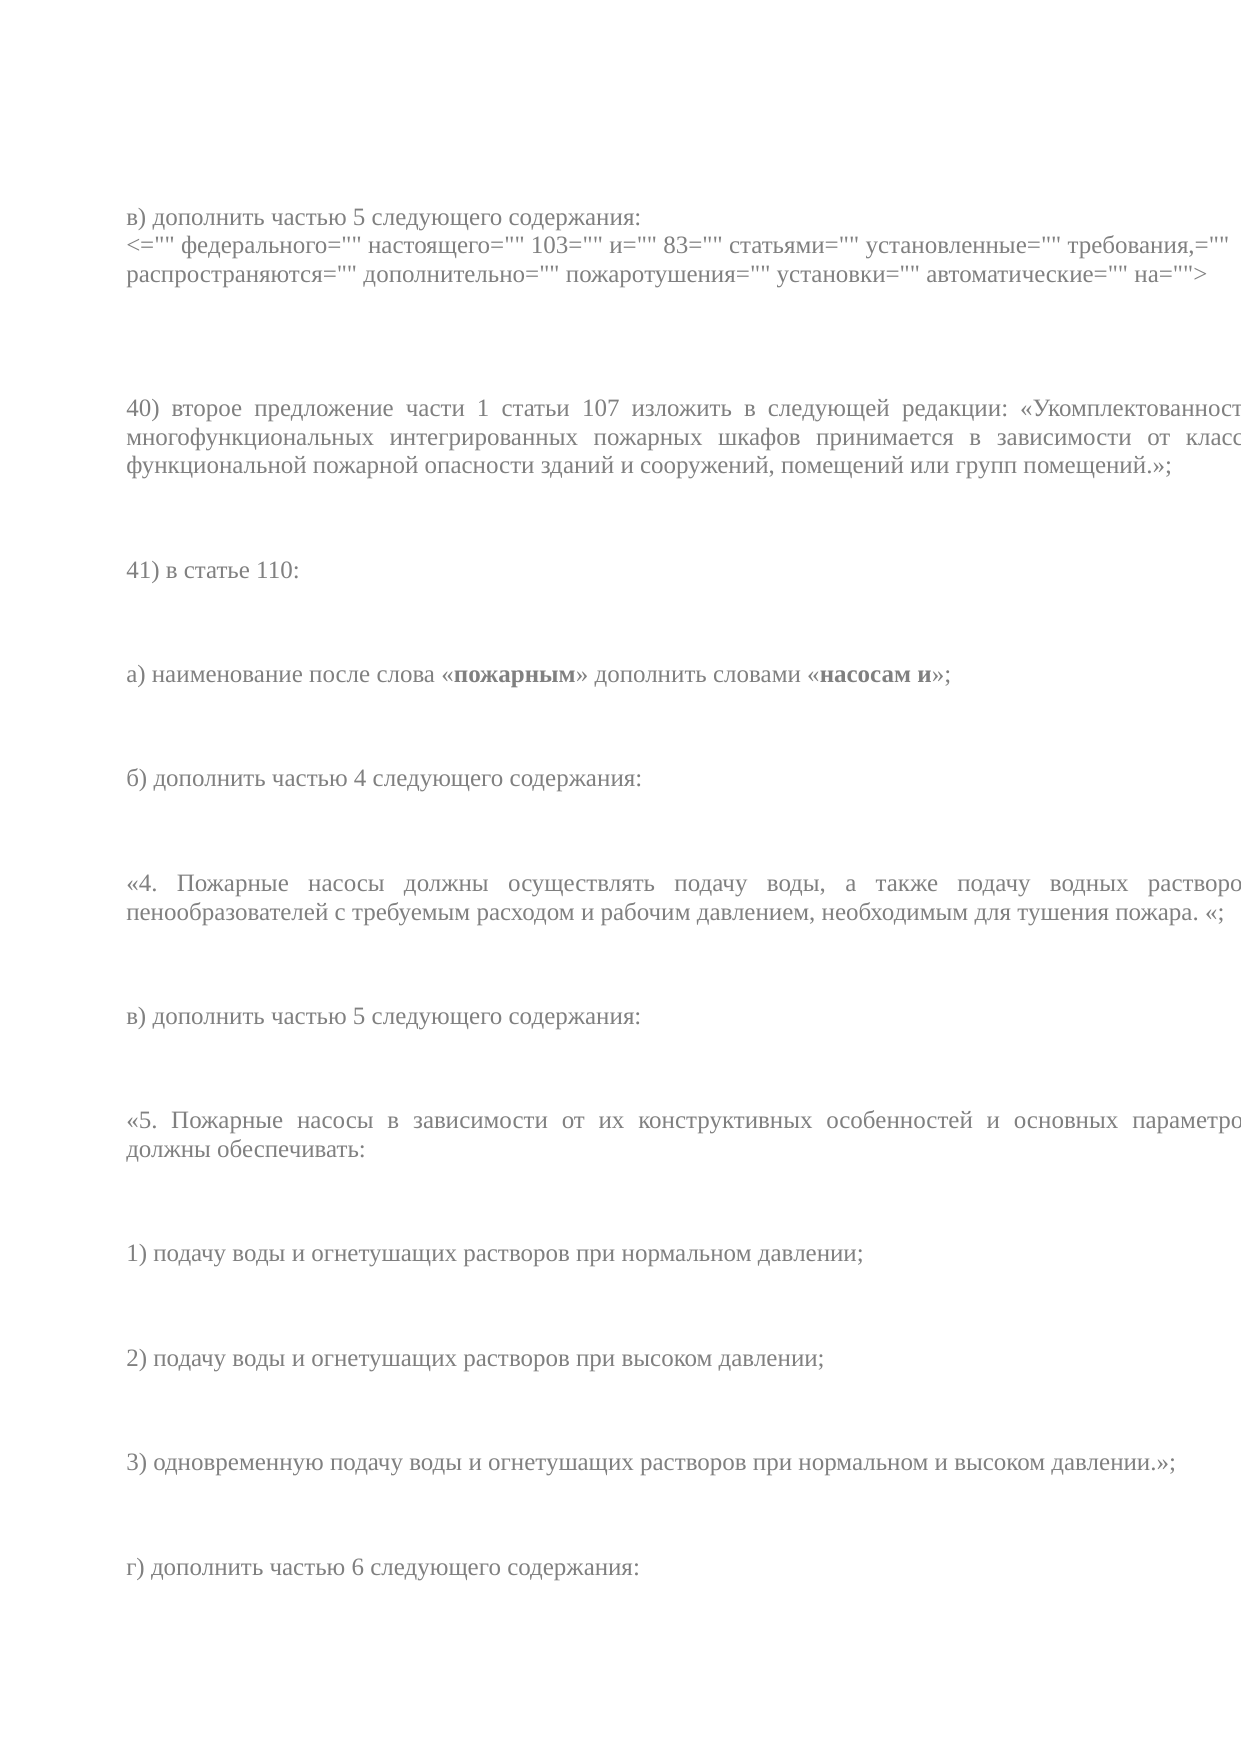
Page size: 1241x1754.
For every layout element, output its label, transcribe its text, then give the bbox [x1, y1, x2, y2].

table_header ФЕДЕРАЛЬНЫЙ ЗАКОН РОССИЙСКАЯ ФЕДЕРАЦИЯ Проект федерального закона «О внесении изменений в Федеральный закон «Технический регламент о требованиях пожарной безопасности» Внести в Федеральный закон от 22 июля 2008 года № 123-ФЗ «Технический регламент о требованиях пожарной безопасности" (Собрание законодательства Российской Федерации, 2008, № 30, ст. 3579) следующие изменения: 1) в статье 1: а) второе предложение части 1 изложить в следующей редакции: «Технические регламенты, принятые в соответствии с Федеральным законом от 27 декабря 2002 года № 184-ФЗ «О техническом регулировании» (далее – Федеральный закон «О техническом регулировании»), не действуют в части, содержащей требования пожарной безопасности к конкретной продукции, отличные от требований, установленных настоящим Федеральным законом.»; б) в части 2: в пункте 1 слово «защиты;» заменить словами «защиты. При этом на объекты капитального ремонта, реконструкции, технического перевооружения положения настоящего Федерального закона распространяются в части, соответствующей объему работ по капитальному ремонту, реконструкции, техническому перевооружению. На части объектов, не подвергнутые капитальному ремонту, реконструкции, техническому перевооружению требования настоящего Федерального закона не распространяются в соответствии с частью 4 статьи 4 настоящего Федерального закона;»; в пункте 2 слова «федеральных законов о технических регламентах» заменить словами «технических регламентов, принятых в соответствии с Федеральным законом «О техническом регулировании»; 2) в статье 2: а) в абзаце первом слова «от 27 декабря 2002 года № 184-ФЗ» и слова «(далее – Федеральный закон «О техническом регулировании»)» исключить; б) пункт 2 дополнить словами «или не превышают предельно допустимых значений»; в) в пункте 5 после слов «и развития пожара» дополнить словами «или возникновения пожара и последующего взрыва»; г) в пункте 19 слова «переносные или передвижные» исключить; 3) в статье 4: а) часть 3 изложить в следующей редакции: «3. К нормативным документам по пожарной безопасности относятся национальные стандарты, своды правил и иные документы, содержащие требования пожарной безопасности, и применяемые для оценки соответствия требованиям технических регламентов, принятых в соответствии с Федеральным законом «О техническом регулировании». Проекты национальных стандартов и сводов правил, содержащие требования пожарной безопасности и затрагивающие вопросы проектирования, строительства или эксплуатации зданий и сооружений, подлежат обязательному согласованию федеральным органом исполнительной власти, осуществляющим функции по выработке государственной политики и нормативно-правовому регулированию в сфере строительства, архитектуры, градостроительства.»; б) часть 4 изложить в следующей редакции: «4. Положения настоящего Федерального закона (за исключением положений статьи 64, части 7 статьи 83, части 12 статьи 84) не распространяются на здания и сооружения, введенные в эксплуатацию, или строительство, реконструкция и капитальный ремонт которых осуществляются в соответствии с проектной документацией, утвержденной или направленной на государственную экспертизу до дня вступления в силу настоящего Федерального закона. На указанные объекты защиты распространяются требования пожарной безопасности, установленные до дня вступления в силу настоящего Федерального закона.»; 4) в статье 6: а) часть 1 изложить в следующей редакции: «1. Пожарная безопасность объекта защиты считается обеспеченной, если в полном объеме выполнены требования пожарной безопасности, установленные техническими регламентами, принятыми в соответствии с Федеральным законом «О техническом регулировании», и нормативными документами по пожарной безопасности или выполнены требования пожарной безопасности, установленные техническими регламентами, принятыми в соответствии с Федеральным законом «О техническом регулировании», и пожарный риск не превышает допустимых значений, установленных настоящим Федеральным законом.» б) часть 2 признать утратившей силу; в) часть 3 изложить в следующей редакции: «3. При выполнении обязательных требований пожарной безопасности, установленных техническими регламентами, принятыми в соответствии с Федеральным законом «О техническом регулировании», и требований нормативных документов по пожарной безопасности, а также для объектов защиты, введенных в эксплуатацию или запроектированных до вступления в силу настоящего Федерального закона, расчет пожарного риска не требуется.»; г) часть 5 изложить в следующей редакции: «5. Собственник объекта защиты или лицо, владеющее объектом защиты на праве хозяйственного ведения, оперативного управления либо по иному основанию, предусмотренному федеральным законом или договором, должен в рамках реализации мер пожарной безопасности в соответствии со статьей 64 настоящего Федерального закона разработать и представить в уведомительном порядке в федеральные органы исполнительной власти, осуществляющие государственный пожарный надзор декларацию пожарной безопасности на объект защиты.»; 5) в части 1 статьи 19: а) в пункте 1 слова «взрывоопасная газовая смесь» заменить словами «взрывоопасная смесь газов или паров жидкостей с воздухом»; б) в пункте 2 слова «расположенные в помещениях,» исключить; в) пункт 3 изложить в следующей редакции: «2-й класс – зоны, в которых при нормальном режиме работы оборудования взрывоопасные смеси газов или паров жидкостей с воздухом не образуются, а возможны только в результате аварии или повреждения технологического оборудования;»; 6) пункт 6 статьи 42 изложить в следующей редакции: «6) средства индивидуальной защиты пожарных и спасения людей при пожаре;»; 7) в третьем предложении части 1 статьи 45 слова « и ручные, по виду огнетушащего вещества - на водяные» заменить словами «, автономные и ручные, по виду огнетушащего вещества - на жидкостные (вода, водные растворы, другие огнетушащие жидкости)»; 8) пункт 2 статьи 50 изложить в следующей редакции: «2) применение в конструкции быстродействующих средств защитного отключения электроустановок или других устройств, исключающих появление источников зажигания;»; 9) пункт 10 статьи 52 изложить в следующей редакции: «10) применение автоматических и (или) автономных установок пожаротушения;»; 10) в части 2 статьи 54 слово «обязательному» исключить; 11) во втором предложении части 3 статьи 55 слово «должны» заменить словом «могут»; 12) в статье 61: а) наименование изложить в следующей редакции: "Статья 61. Автоматические и автономные установки пожаротушения"; б) часть 1 изложить в следующей редакции: «1. Порядок отнесения зданий, сооружений, помещений и оборудования к объектам, подлежащим защите автоматическими и (или) автономными установками пожаротушения определяется нормативными документами по пожарной безопасности.»; в) в части 2 слова «Автоматические установки пожаротушения должны» заменить словами «Применение автоматических и (или) автономных установок пожаротушения должно»; г) в части 3 после слов « Тип автоматической « дополнить словами «и (или) автономной «; 13) в статье 64: а) абзац первый части 1 изложить в следующей редакции: «1. Декларации пожарной безопасности составляются в отношении объектов защиты (зданий, сооружений, строений и производственных объектов), для которых законодательством Российской Федерации о градостроительной деятельности предусмотрено проведение государственной экспертизы проектной документации (за исключением жилых зданий), а также для зданий класса функциональной пожарной опасности Ф1.1 и предусматривает:»; б) часть 2 изложить в следующей редакции: «2. При составлении деклараций пожарной безопасности в отношении объектов защиты, для которых установлены требования технических регламентов, принятых в соответствии с Федеральным законом «О техническом регулировании», и нормативных документов по пожарной безопасности, в декларациях указывается перечень статей (частей, пунктов) указанных документов, требования которых установлены для данных объектов защиты.»; в) часть 3 признать утратившей силу; г) часть 4 изложить в следующей редакции: «4. Собственник объекта защиты, или лицо, владеющее объектом защиты на праве хозяйственного ведения, оперативного управления либо по иному основанию, предусмотренному федеральным законом или договором, представившие декларацию пожарной безопасности, несут ответственность за полноту и достоверность содержащихся в ней сведений в соответствии с законодательством Российской Федерации.»; д) часть 5 считать утратившей силу; е) часть 6 изложить в следующей редакции: «6. Для объектов защиты, введенных в эксплуатацию после вступления в силу настоящего Федерального закона, декларации пожарной безопасности представляются в течение года с момента их ввода в эксплуатацию. Уточненные или разработанные вновь декларации пожарной безопасности представляются в случае изменения содержащихся в них сведений или в случае изменения требований пожарной безопасности в течение года с момента внесения изменений.»; 14) в статье 66: а) в наименовании статьи и далее по тексту в соответствующих падежах слова «пожаровзрывоопасные объекты» заменить словами «взрывопожароопасные объекты»; б) в части слова «федеральными законами о технических регламентах» заменить словами «техническими регламентами, принятыми в соответствии с Федеральным законом «О техническом регулировании»,»; 15) статью 67 признать утратившей силу; 16) в статье 68: а) в части 1 слова «или внутреннего» исключить; б) часть 2 дополнить пунктом 3 следующего содержания: «3) противопожарные резервуары.»; в) в части 4 статьи 68 слова «общественных зданиях» заменить словами «зданиях классов функциональной пожарной опасности Ф1.1, Ф1.2, Ф2, Ф3, Ф4», слова «производственных зданиях» заменить словами «зданиях класса функциональной пожарной опасности Ф5»; г) часть 5 статьи 68 изложить в следующей редакции: «5. Допускается не предусматривать наружное противопожарное водоснабжение населенных пунктов с числом жителей до 50 чел., расположенных вне населенных пунктов отдельно стоящих зданий и сооружений классов Ф1.2, Ф1.3, Ф1.4, Ф2.3, Ф2.4, ФЗ (кроме Ф3.4) по функциональной пожарной опасности с числом одновременно находящихся в них людей до 50 человек и объёмом не более 1000 кубических метров.». д) части 6 – 18 признать утратившими силу; 17) статью 69 изложить в следующей редакции: «Статья 69. Противопожарные расстояния между зданиями, сооружениями и строениями Противопожарные расстояния между зданиями, сооружениями и строениями должны обеспечивать нераспространение пожара на соседние здания, сооружения и строения и определяются нормативными документами по пожарной безопасности. Противопожарные расстояния от границ застройки населенных пунктов, садоводческих и дачных некоммерческих объединений граждан до лесных массивов должны обеспечивать нераспространение природных пожаров на здания, сооружения и строения. Противопожарные расстояния от границ застройки городских поселений до лесных массивов должны быть не менее 100 метров, а от границ застройки городских и сельских поселений с одно-, двухэтажной индивидуальной застройкой, садоводческих и дачных некоммерческих объединений граждан до лесных массивов - не менее 30 метров.»; 18) статью 72 признать утратившей силу; 19) в части 1 статьи 74 слова «федеральными законами о технических регламентах» заменить словами «техническими регламентами, принятыми в соответствии с Федеральным законом «О техническом регулировании»,»; 20) статью 75 признать утратившей силу; 21) статью 77 дополнить частью 8 следующего содержания: «8. Допускается размещать в зданиях пожарного депо административные помещения, жилые помещения общежитий и служебных квартир.»; 22) часть 2 статьи 78 изложить в следующей редакции: «2. При проектировании объектов защиты, в отношении которых отсутствуют требования пожарной безопасности или для достижения необходимого уровня пожарной безопасности которых применяются технические решения, отличные от решений, предусмотренных нормативными документами по пожарной безопасности, на основе положений настоящего Федерального закона должны быть разработаны специальные технические условия, предусматривающие выполнение комплекса мероприятий по обеспечению необходимого уровня пожарной безопасности объекта защиты и подлежащие согласованию с федеральным органом исполнительной власти, уполномоченным на решение задач в области пожарной безопасности.»; 23) в части 4 статьи 81 слова «федеральными законами о технических регламентах» заменить словами «техническими регламентами, принятыми в соответствии с Федеральным законом «О техническом регулировании»,»; 24) в статье 82: а) часть 2 изложить в следующей редакции: «2. Кабельные линии и электропроводки систем противопожарной защиты, средств обеспечения деятельности подразделений пожарной охраны, систем обнаружения пожара, оповещения и управления эвакуацией людей при пожаре, аварийного освещения на путях эвакуации, аварийной вентиляции и противодымной защиты, автоматического пожаротушения, внутреннего противопожарного водопровода, лифтов для транспортирования подразделений пожарной охраны в зданиях, сооружениях и строениях должны сохранять работоспособность в условиях пожара в течение времени, необходимого для выполнения их функций, но не менее времени, необходимого для эвакуации людей в безопасную зону.»; б) в первом предложении части 4 слова «при неисправности электроприемников» исключить; в) часть 11 изложить в следующей редакции: «11. Пожарозащищенное электрооборудование предназначено для применения в пожароопасных зонах, а во взрывоопасных зонах допускается его применение при условии соответствия степени защиты оболочки характеру взрывоопасной среды.»; г) в части 13 слова «федеральными законами о технических регламентах» заменить словами «техническими регламентами, принятыми в соответствии с Федеральным законом «О техническом регулировании»,»; 25) в статье 83: а) пункт 5 части 1 дополнить словами, «, за исключением спринклерных установок пожаротушения.»; б) в части 4 после слов «пожарной сигнализации» дополнить словами «, в зависимости от разработанного при их проектировании алгоритма,», далее по тексту; в) часть 5 изложить в следующей редакции: «5. Автоматические установки пожаротушения и пожарной сигнализации должны обеспечивать автоматическое информирование дежурного персонала о возникновении неисправности линий связи между отдельными техническими средствами, входящими в состав установок.»; г) в части 6 слова «побудители автоматических установок пожаротушения, систем пожарной сигнализации» заменить словами «иные средства обнаружения пожара»; д) часть 7 дополнить словами, «, а в зданиях классов функциональной пожарной опасности Ф1.1, Ф1.2, Ф4.1, Ф4.2, Ф4.3 – с дублированием этих сигналов на пульт подразделения пожарной охраны без участия персонала объекта и (или) транслирующей этот сигнал организации.»; е) часть 8 признать утратившей силу; 26) статью 84 дополнить частью 12 следующего содержания: «12. Учреждения здравоохранения и социальной защиты с пребыванием людей на постоянной основе или стационарном лечении с учетом индивидуальных способностей людей к восприятию сигналов оповещения должны быть дополнительно оборудованы (оснащены) системами (средствами) оповещения о пожаре, в том числе с использованием персональных устройств со световым, звуковым и вибрационным сигналами оповещения. Данные системы (средства оповещения) должны обеспечивать информирование дежурного персонала о передаче сигнала оповещения и подтверждение его получения каждым оповещаемым.»; 27) в статье 85: а) третье предложение в части 1 изложить в следующей редакции: «Объемно-планировочные решения зданий, сооружений и строений в совокупности с системой противодымной защиты должны обеспечивать предотвращение или ограничение распространения продуктов горения за пределы помещения пожара и (или) пожарного отсека для обеспечения безопасной эвакуации людей.»; б) части 2, 4, 5 признать утратившими силу; в) часть 7 после слов «пожаротушения и» дополнить словом «(или) «; г) часть 11 изложить в следующей редакции: «11. Необходимость установки систем приточно-вытяжной противодымной вентиляции, а также требования к составу, конструктивному исполнению, пожарно-техническим характеристикам, особенностям использования и последовательности включения элементов систем приточно-вытяжной противодымной вентиляции зданий и сооружений в зависимости от их функционального назначения и объемно-планировочных и конструктивных решений устанавливаются нормативными документами по пожарной безопасности.». 28) статью 87 дополнить частью 11 следующего содержания: «11. В зданиях, сооружениях, строениях I – III степени огнестойкости не допускается выполнять из материалов с группами горючести Г2–Г4 отделку внешних поверхностей наружных стен, а фасадные системы не должны распространять горение.»; 29) в статье 88: а) часть 5 после слов «должны возводиться на всю высоту здания, сооружения, строения» дополнить словами «или до противопожарных перекрытий 1-го типа»; б) часть 17 изложить в следующей редакции: «17. В зданиях и сооружениях высотой 28 и более метров шахты лифтов, не имеющие у выхода из них тамбур-шлюзов с избыточным давлением воздуха или лифтовый холл с подпором воздуха при пожаре, должны быть оборудованы системой создания избыточного давления воздуха в шахте лифта.»; в) часть 18 признать утратившей силу; г) в части 20 слова «цокольных и» исключить; 30) в статье 89: а) часть 2 изложить в следующей редакции: «2. Размещение помещений с массовым пребыванием людей, в том числе детей и маломобильных групп населения должно определяться в соответствии с требованиями нормативных документов по пожарной безопасности.»; б) в части 4 слова «и цокольных» исключить; в) в пункте 2 части 5 слово «и цокольных» исключить; г) части 6 и 9 признать утратившими силу; д) часть 12 изложить в следующей редакции: «12. Предельно допустимое расстояние от наиболее удаленной точки помещения (для зданий, сооружений и строений класса Ф5 – от наиболее удаленного рабочего места) до ближайшего эвакуационного выхода, измеряемое по оси эвакуационного пути, устанавливается в соответствии с требованиями нормативных документов по пожарной безопасности в зависимости от класса функциональной пожарной опасности и категории помещения, здания и сооружения по взрывопожарной и пожарной опасности, численности эвакуируемых, геометрических параметров помещений и эвакуационных путей, класса конструктивной пожарной опасности и степени огнестойкости здания и сооружения.»; е) в первом предложении части 14 после слова «Эвакуационные пути», добавить слова «(за исключением эвакуационных путей подземных сооружений метрополитена, горнодобывающих предприятий, шахт)», далее по тексту; ж) дополнить частью 15 следующего содержания: «15. Для эвакуации маломобильных групп населения со всех этажей зданий допускается предусматривать устройство на этажах вблизи лифтов, предназначенных для маломобильных групп населения, и (или) лестничных клеток безопасных зон, в которых они могут находиться до прибытия спасательных подразделений. При этом указанные лифты должны быть оснащены системами автоматизации и противодымной защиты в соответствии с требованиями, предъявляемыми к лифтам для транспортирования пожарных подразделений. Данные лифты могут использоваться для спасения маломобильных групп населения во время пожара.»; 31) в статье 90: а) в части 1: в пункте 2 слова «наружных пожарных лестниц и других» исключить; пункты 4 и 5 признать утратившими силу; б) части 3-17 признать утратившими силу; 32) в части 1 статьи 91 слово «обязательному» исключить; 33) в статье 93: а) в части 4 слова «селитебной зоне» заменить словами «жилой, общественно-деловой или рекреационной зонах»; б) дополнить частью 41 следующего содержания: «41. Для производственных объектов, у которых для людей, находящихся в зоне жилой и (или) общественной застройки вблизи объекта, обеспечение величины индивидуального пожарного риска одной стомиллионной в год и (или) величины социального пожарного риска одной десятимиллионной в год невозможно в связи со спецификой функционирования технологических процессов, допускается увеличение индивидуального пожарного риска до одной миллионной в год и (или) социального пожарного риска до одной стотысячной в год соответственно. При этом должны быть предусмотрены средства оповещения людей, находящихся в жилой, общественно-деловой или рекреационной зонах, о пожаре на производственном объекте, а также дополнительные инженерно-технические и организационные мероприятия по обеспечению их пожарной безопасности и социальной защите.»; в) в части 5 слова «селитебной зоне» заменить словами «жилой, общественно-деловой или рекреационной зонах»; 34) главу 20 раздела IV дополнить статьей 93.1 следующего содержания: «Статья 93.1. Требования пожарной безопасности к технологическому оборудованию с обращением пожароопасных, пожаровзрывоопасных и взрывоопасных технологических сред 1. Разработка технологического оборудования итехнологического процесса, разделение технологической схемы на отдельные технологические блоки, ее аппаратурное оформление, выбор типа отключающих устройств и мест их установки, средств контроля, управления и противоаварийной защиты должны обеспечивать с учетом элементов системы обеспечения пожарной безопасности непревышение значений допустимого пожарного риска для производственных объектов. 2. При наличии в технологическом оборудовании пожароопасных, пожаровзрывоопасных и взрывоопасных технологических сред или возможности их образования должны разрабатываться мероприятия по обеспечению пожарной безопасности. 3. Технологическое оборудование и технологические процессы должны разрабатываться так, чтобы предотвратить возможность взрыва и (или) пожара в оборудовании при регламентированных значениях их параметров в нормальном режиме работы. Регламентированные значения параметров, определяющих пожарную и взрывопожарную опасность технологического оборудования и процесса, допустимый диапазон их изменений, организация проведения процесса должны устанавливаться разработчиком оборудования и процесса на основании данных о предельно допустимых значениях параметров или их совокупности для участвующих в процессе технологических сред. 4. Конструкция технологического оборудования и условия ведения технологических процессов должны предусматривать необходимые режимы и соответствующие им технические средства, предназначенные для своевременного обнаружения возникновения пожароопасных аварийных ситуаций, ограничения их дальнейшего развития, а также для ограничения поступления горючих веществ и материалов из технологического оборудования в очаг возможного пожара. 5. Требования к мероприятиям по обеспечению пожарной безопасности технологического оборудования с обращением пожароопасных, пожаровзрывоопасных и взрывоопасных технологических сред устанавливаются нормативными документами по пожарной безопасности.»; 35) в статье 97: а) наименование изложить в следующей редакции: "Статья 97. Размещение подразделений пожарной охраны на производственных объектах"; б) дополнить частью 11 следующего содержания: 1. Подразделения пожарной охраны должны создаваться на производственных объектах в целях обеспечения предупреждения и тушения пожаров. Подразделения пожарной охраны создаются при производственных объектах: 1) с суммарным объемомзданий категорий по пожарной и взрывопожарной опасности А, Б и помещений категорий А, Б и В1 в составе зданий категории В более 100 тысяч кубических метров и (или) с единовременно обращающимися в наружных технологических установках пожароопасными, пожаровзрывоопасными и взрывоопасными технологическими средами более 100 тысяч тонн. Числовые значения объема зданий, помещений и количества технологических сред суммируются, при этом подразделения пожарной охраны создаются при производственных объектах с суммарным числовым значением более 100 тысяч. 2) с суммарным объемомзданий категории В по пожарной и взрывопожарной опасности более 2 миллионов кубических метров; 3) критически важных для национальной безопасности Российской Федерации. Перечень таких объектов определяется Правительством Российской Федерации; 4) атомных электростанций - вне зависимости от мощности, тепловых электростанций - мощностью 1000 мегаватт и более, гидроэлектростанций - мощностью 1500 мегаватт и более. Подразделения пожарной охраны оснащаются пожарными автомобилями исходя из специфики производственных объектов, требуемого расхода воды на наружное пожаротушение, однородности средств пожаротушения, а также с учетом показателей пожарной опасности, токсичности, химической активности хранящихся и обращающихся на производственных объектах веществ и материалов. Тип и количество пожарных автомобилей подразделений пожарной охраны на производственных объектах определяются с учетом привлекаемых для тушения пожара сил и средств гарнизона пожарной охраны поселения или городского округа, обеспечивающих условия их прибытия к месту пожара, установленные частью 1 статьи 76. в) часть 3 изложить в следующей редакции: "3. Порядок определения численности личного состава и технической оснащенности подразделений пожарной охраны, мест дислокации пожарных депо и радиус обслуживания пожарным депо устанавливаются нормативными документами по пожарной безопасности." 36) часть 1 статьи 99 дополнить абзацем следующего содержания: «Допускается не предусматривать наружное противопожарное водоснабжение отдельно стоящих зданий и сооружений класса Ф5 по функциональной пожарной опасности степеней огнестойкости I и II категории Д по пожарной и взрывопожарной опасности объемом не более 1000 кубических метров, расположенных вне населенных пунктов отдельно стоящих зданий и сооружений класса Ф5 по функциональной пожарной опасности категорий А, Б, В по пожарной и взрывопожарной опасности объемом не более 500 кубических метров и категорий Г, Д по пожарной и взрывопожарной опасности объемом не более 1000 кубических метров.». 37) в части 8 статьи 100 слова «федеральных законов о технических регламентах» заменить словами «технических регламентов, принятых в соответствии с Федеральным законом «О техническом регулировании»,»; 38) часть 2 статьи 103 изложить в следующей редакции: «2. Линии связи между техническими средствами автоматических установок пожарной сигнализации должны сохранять работоспособность в условиях пожара в течение времени, необходимого для выполнения их функций, но не менее времени, необходимого для эвакуации людей в безопасную зону.»; 39) в статье 104: а) наименование после слова «автоматическим» дополнить словами «и автономным»; б) в части 1 после слова «Автоматические» дополнить словами «и автономные»; б) в части 4 после слова «автоматических» дополнить словами «и автономных»; в) дополнить частью 5 следующего содержания: <="" федерального="" настоящего="" 103="" и="" 83="" статьями="" установленные="" требования,="" распространяются="" дополнительно="" пожаротушения="" установки="" автоматические="" на=""> 40) второе предложение части 1 статьи 107 изложить в следующей редакции: «Укомплектованность многофункциональных интегрированных пожарных шкафов принимается в зависимости от класса функциональной пожарной опасности зданий и сооружений, помещений или групп помещений.»; 41) в статье 110: а) наименование после слова «пожарным» дополнить словами «насосам и»; б) дополнить частью 4 следующего содержания: «4. Пожарные насосы должны осуществлять подачу воды, а также подачу водных растворов пенообразователей с требуемым расходом и рабочим давлением, необходимым для тушения пожара. «; в) дополнить частью 5 следующего содержания: «5. Пожарные насосы в зависимости от их конструктивных особенностей и основных параметров должны обеспечивать: 1) подачу воды и огнетушащих растворов при нормальном давлении; 2) подачу воды и огнетушащих растворов при высоком давлении; 3) одновременную подачу воды и огнетушащих растворов при нормальном и высоком давлении.»; г) дополнить частью 6 следующего содержания: «6. Требования к конструкции, техническим характеристикам и иным параметрам пожарных насосов и мотопомп устанавливаются нормативными документами по пожарной безопасности.»; 42) в статье 111: а) в наименовании слово «водяного» заменить словом «жидкостного»; б) слово «водяного» заменить словом «жидкостного»; в) в пункте 1 после слов «пожара и» дополнить словом «автоматический»; в) пункт 2 изложить в следующей редакции: «2) подачу воды, водного раствора или других огнетушащих жидкостей из оросителей (спринклерных, дренчерных) или насадков с требуемой интенсивностью подачи огнетушащей жидкости;»; 43) в статье 121: а) наименование дополнить словом «пожарных»; б) в части 1 слово «человека» заменить словом «пожарного»; в) в части 2 слово «человека» заменить словом «пожарного»; 44) в статье 123: а) в части 1: слова «, в том числе от оксида углерода,» исключить; дополнить предложением следующего содержания: «Показатели допустимой концентрации токсичных продуктов горения во вдыхаемом воздухе устанавливаются нормативными документами по пожарной безопасности.»; б) в части 2 слова «и позволять их использование любым человеком без предварительной подготовки» исключить; в) в части 3 слова «(до принятия соответствующего технического регламента)» исключить. 45) в статье 134: а) часть 5 изложить в следующей редакции: «5. Каркасы подвесных потолков в помещениях и на путях эвакуации следует выполнять из негорючих материалов. Окрашенные лакокрасочными покрытиями каркасы из негорючих материалов должны иметь группу горючести НГ или Г1.»; б) часть 6 после слов «на путях эвакуации» дополнить словами «и в зальных помещениях (за исключением покрытий полов спортивных арен спортивных сооружений и полов танцевальных залов)»; в) часть 8 дополнить словами «и (или) КМ1»; г) части 9 и 10 признать утратившими силу; д) часть 15 дополнить словами «и (или) КМ1»; е) части 17 и 20 признать утратившими силу; 46) в статье 135: а) часть 2 признать утратившей силу; б) часть 4 дополнить словами «в соответствии с показателями, приведенными в таблице 30 приложения к настоящему Федеральному закону.»; 47) в статье 138: а) часть 2 изложить в следующей редакции: «2. Противопожарные клапаны должны оснащаться автоматически и дистанционно управляемыми приводами. Использование термочувствительных элементов в составе приводов нормально открытых клапанов следует предусматривать только в качестве дублирующих. Для противопожарных нормально закрытых клапанов и дымовых клапанов применение приводов с термочувствительными элементами не допускается. Противопожарные клапаны должны обеспечивать при требуемых пределах огнестойкости минимально необходимые значения сопротивления дымогазопроницанию.»; б) часть 5 изложить в следующей редакции: «5. Противопожарные дымогазонепроницаемые двери должны обеспечивать при требуемых пределах огнестойкости минимально необходимые значения сопротивления дымогазопроницанию.»; 48) второе предложение части 1 статьи 139 исключить; 49) в статье 140: а) первое предложение части 2 после слов «ЕI30» дополнить словами, «(в зданиях высотой не более 28 метров допускается применять двери шахт лифтов E30).»; б) в части 3 слова «федеральными законами о технических регламентах» заменить словами «техническими регламентами, принятыми в соответствии с Федеральным законом «О техническом регулировании»,»; в) дополнить частью 4 следующего содержания: «4. Требования к лифтам для перевозки пожарных подразделений устанавливаются техническими регламентами, принятыми в соответствии с Федеральным законом «О техническом регулировании» и нормативными документами по пожарной безопасности.»; 50) часть 5 статьи 142 признать утратившей силу; 51) в абзаце первом части 1 статьи 144 слова «федеральными законами о технических регламентах» заменить словами «техническими регламентами, принятыми в соответствии с Федеральным законом «О техническом регулировании»; 52) в части 4 статьи 145 слова «федеральными законами о технических регламентах» заменить словами «техническими регламентами, принятыми в соответствии с Федеральным законом «О техническом регулировании», содержащими требования к отдельным видам продукции.»; 53) в статье 146: а) в части 5: в абзаце первом слова «2д и 3д» заменить словами, «2д, 3д и 5д»; пункт 4 дополнить словами «, пожарных рукавов»; пункт 6 признать утратившим силу; пункт 7 изложить в следующей редакции: «7) материалов специальной защитной одежды;» б) в части 7: пункт 2 дополнить словами «и пожарных рукавов»; пункт 3 признать утратившим силу; пункт 7 дополнить словами «и огнетушащих жидкостей (за исключением воды)»; пункт 13 изложить в следующей редакции: «13) конструкции заполнений проемов в противопожарных преградах, кабельных проходок, кабельных коробов, каналов и труб из полимерных материалов для прокладки кабелей, герметичных кабельных вводов;»; пункт 16 изложить в следующей редакции: «16) кабельные изделия, к которым предъявляются требования пожарной безопасности: кабели и провода, не распространяющие горение при одиночной и (или) групповой прокладках, кабели огнестойкие, кабели с пониженным дымо- и газовыделением;»; дополнить пунктом 18) следующего содержания: «18) автономные установки пожаротушения.»; в) в части 13 слова «федеральными законами о соответствующих технических регламентах» заменить словами «техническими регламентами, принятыми в соответствии с Федеральным законом «О техническом регулировании»,»; 54) в статье 147: а) в части 6 слово «Уполномоченный» заменить словом «Аккредитованный»; б) первое предложение части 25 изложить в следующей редакции: «Протокол испытаний (отчет об испытаниях) должен быть подписан всеми лицами, ответственными за их проведение, утвержден руководителем (заместителем) аккредитованной испытательной лаборатории (центра) и скреплен печатью аккредитованной испытательной лаборатории (центра).»; в) часть 69 дополнить пунктом 9 следующего содержания: «9) нарушение процедур сертификации.»; б) дополнить частью 5 следующего содержания: «5. Работы в органе по сертификации, аккредитованном на право выполнения работ по подтверждению соответствия продукции требованиям пожарной безопасности, выполняют специалисты (эксперты) аттестованные в порядке, установленном федеральным органом исполнительной власти, уполномоченным на решение задач в области пожарной безопасности.»; 55) в части 4 статьи 150 слова «в графе «Наименование», предусмотренной бланком сертификата,» исключить; 56) в приложении: а) таблицу 3 изложить в следующей редакции: «Таблица 3 Классы пожарной опасности строительных материалов Примечание. Перечень показателей пожарной опасности строительных материалов, достаточных для присвоения классов пожарной опасности КМ0-КМ5, определяется в соответствии с таблицей 27 настоящего приложения.»; б) таблицы 7, 8, 9, 10, 11, 16 и 26 признать утратившими силу; в) таблицу 27 изложить в следующей редакции: «Таблица 27 Перечень показателей, необходимых для оценки пожарной опасности строительных материалов Примечание. 1.Знак «+» обозначает, что показатель необходимо применять. 2. Знак «-« обозначает, что показатель не применяется. 3. При применении гидроизоляционных материалов для поверхностного слоя кровли показатели их пожарной опасности следует определять по позиции «Кровельные материалы».»; г) таблицу 29 дополнить примечанием следующего содержания: «Примечание. Область применения за исключением покрытий полов спортивных арен спортивных сооружений и полов танцевальных залов.». Президент Российской Федерации [118, 118, 1240, 1588]
